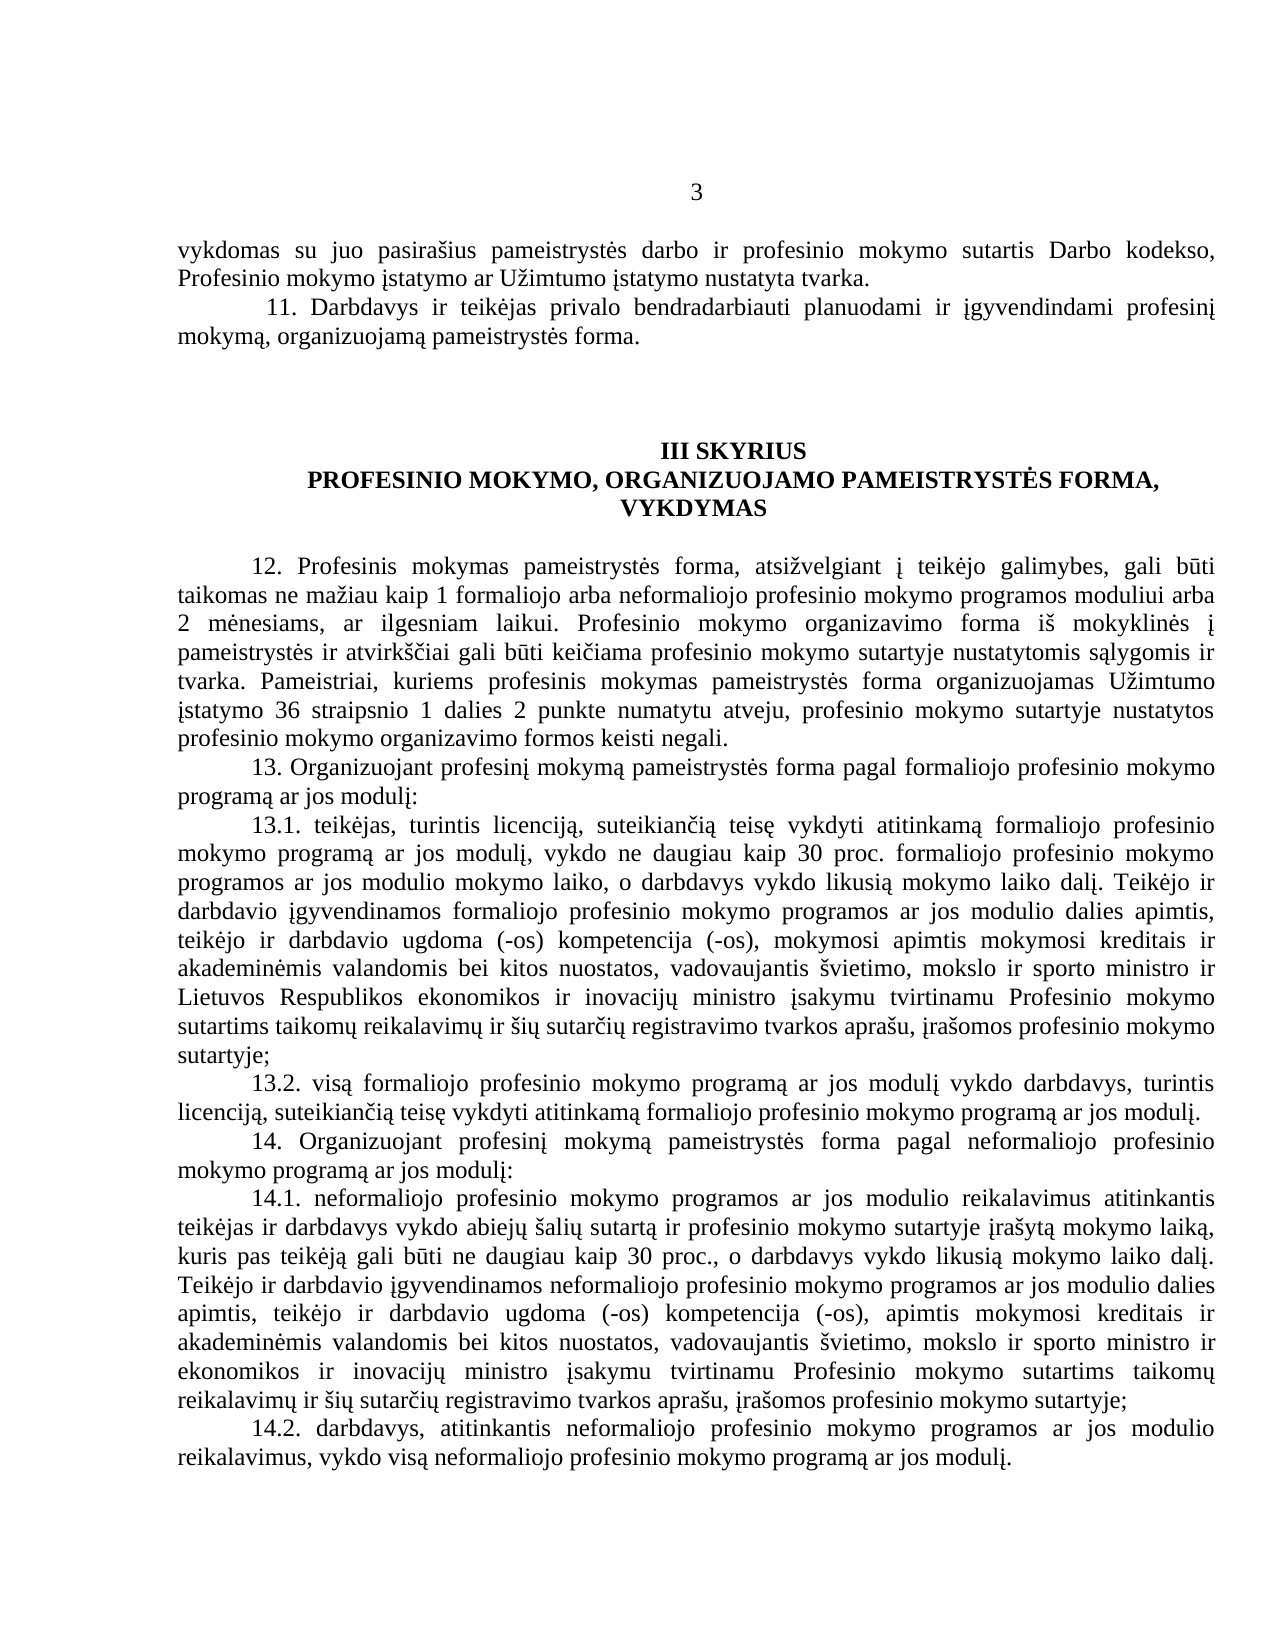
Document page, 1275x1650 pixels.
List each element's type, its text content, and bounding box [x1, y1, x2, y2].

text PROFESINIO MOKYMO, ORGANIZUOJAMO PAMEISTRYSTĖS FORMA, VYKDYMAS [177, 465, 1216, 522]
text III SKYRIUS [177, 436, 1216, 465]
text 14.2. darbdavys, atitinkantis neformaliojo profesinio mokymo programos ar jos modulio reikalavimus, vykdo visą neformaliojo profesinio mokymo programą ar jos modulį. [177, 1413, 1216, 1471]
text 11. Darbdavys ir teikėjas privalo bendradarbiauti planuodami ir įgyvendindami profesinį mokymą, organizuojamą pameistrystės forma. [177, 292, 1216, 350]
text 14.1. neformaliojo profesinio mokymo programos ar jos modulio reikalavimus atitinkantis teikėjas ir darbdavys vykdo abiejų šalių sutartą ir profesinio mokymo sutartyje įrašytą mokymo laiką, kuris pas teikėją gali būti ne daugiau kaip 30 proc., o darbdavys vykdo likusią mokymo laiko dalį. Teikėjo ir darbdavio įgyvendinamos neformaliojo profesinio mokymo programos ar jos modulio dalies apimtis, teikėjo ir darbdavio ugdoma (-os) kompetencija (-os), apimtis mokymosi kreditais ir akademinėmis valandomis bei kitos nuostatos, vadovaujantis švietimo, mokslo ir sporto ministro ir ekonomikos ir inovacijų ministro įsakymu tvirtinamu Profesinio mokymo sutartims taikomų reikalavimų ir šių sutarčių registravimo tvarkos aprašu, įrašomos profesinio mokymo sutartyje; [177, 1183, 1216, 1413]
text 13.2. visą formaliojo profesinio mokymo programą ar jos modulį vykdo darbdavys, turintis licenciją, suteikiančią teisę vykdyti atitinkamą formaliojo profesinio mokymo programą ar jos modulį. [177, 1068, 1216, 1126]
text 14. Organizuojant profesinį mokymą pameistrystės forma pagal neformaliojo profesinio mokymo programą ar jos modulį: [177, 1126, 1216, 1183]
text vykdomas su juo pasirašius pameistrystės darbo ir profesinio mokymo sutartis Darbo kodekso, Profesinio mokymo įstatymo ar Užimtumo įstatymo nustatyta tvarka. [177, 235, 1216, 292]
text 13.1. teikėjas, turintis licenciją, suteikiančią teisę vykdyti atitinkamą formaliojo profesinio mokymo programą ar jos modulį, vykdo ne daugiau kaip 30 proc. formaliojo profesinio mokymo programos ar jos modulio mokymo laiko, o darbdavys vykdo likusią mokymo laiko dalį. Teikėjo ir darbdavio įgyvendinamos formaliojo profesinio mokymo programos ar jos modulio dalies apimtis, teikėjo ir darbdavio ugdoma (-os) kompetencija (-os), mokymosi apimtis mokymosi kreditais ir akademinėmis valandomis bei kitos nuostatos, vadovaujantis švietimo, mokslo ir sporto ministro ir Lietuvos Respublikos ekonomikos ir inovacijų ministro įsakymu tvirtinamu Profesinio mokymo sutartims taikomų reikalavimų ir šių sutarčių registravimo tvarkos aprašu, įrašomos profesinio mokymo sutartyje; [177, 810, 1216, 1068]
text 13. Organizuojant profesinį mokymą pameistrystės forma pagal formaliojo profesinio mokymo programą ar jos modulį: [177, 752, 1216, 810]
text 12. Profesinis mokymas pameistrystės forma, atsižvelgiant į teikėjo galimybes, gali būti taikomas ne mažiau kaip 1 formaliojo arba neformaliojo profesinio mokymo programos moduliui arba 2 mėnesiams, ar ilgesniam laikui. Profesinio mokymo organizavimo forma iš mokyklinės į pameistrystės ir atvirkščiai gali būti keičiama profesinio mokymo sutartyje nustatytomis sąlygomis ir tvarka. Pameistriai, kuriems profesinis mokymas pameistrystės forma organizuojamas Užimtumo įstatymo 36 straipsnio 1 dalies 2 punkte numatytu atveju, profesinio mokymo sutartyje nustatytos profesinio mokymo organizavimo formos keisti negali. [177, 551, 1216, 752]
